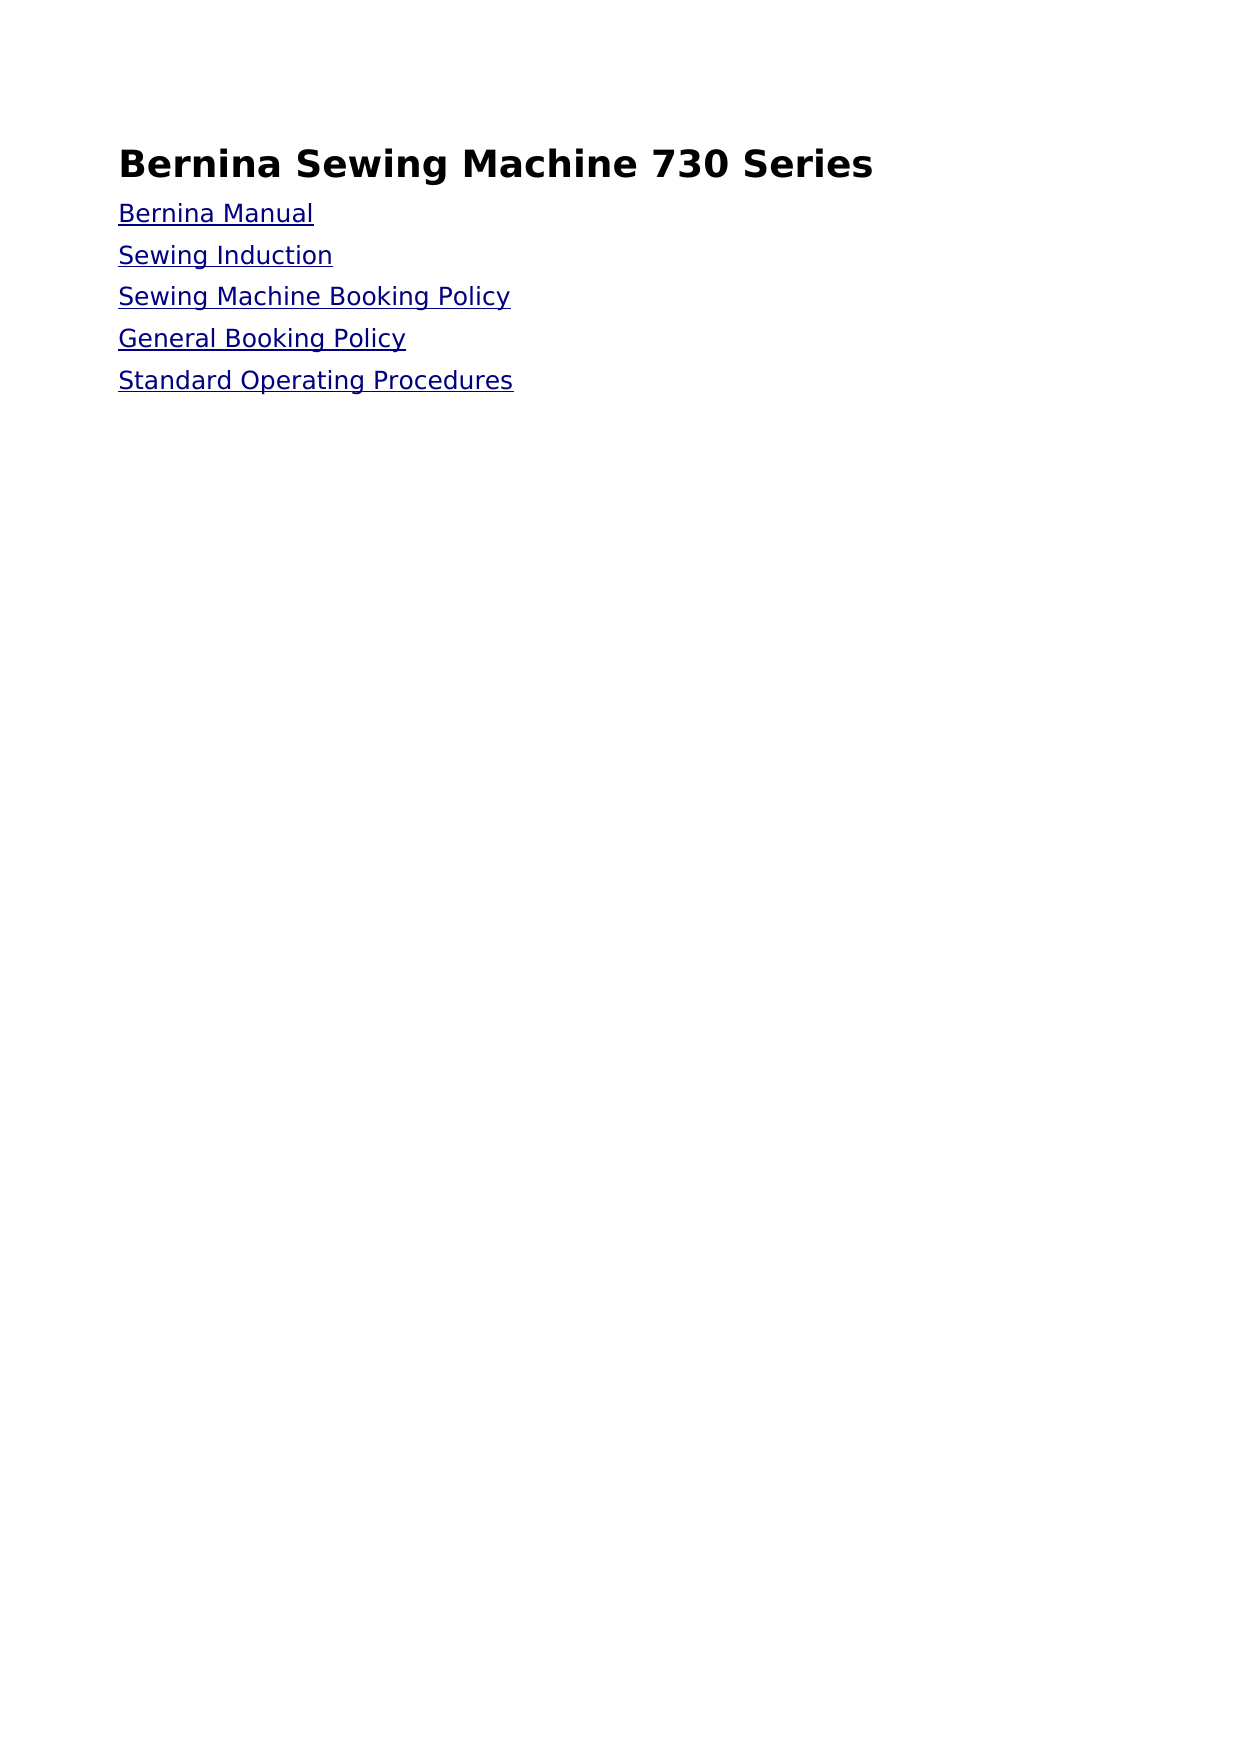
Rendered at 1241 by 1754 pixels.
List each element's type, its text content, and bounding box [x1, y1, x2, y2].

text Standard Operating Procedures [118, 366, 1122, 395]
text General Booking Policy [118, 324, 1122, 353]
text Sewing Induction [118, 241, 1122, 270]
text Bernina Manual [118, 199, 1122, 228]
text Sewing Machine Booking Policy [118, 283, 1122, 312]
subtitle Bernina Sewing Machine 730 Series [118, 143, 1122, 187]
